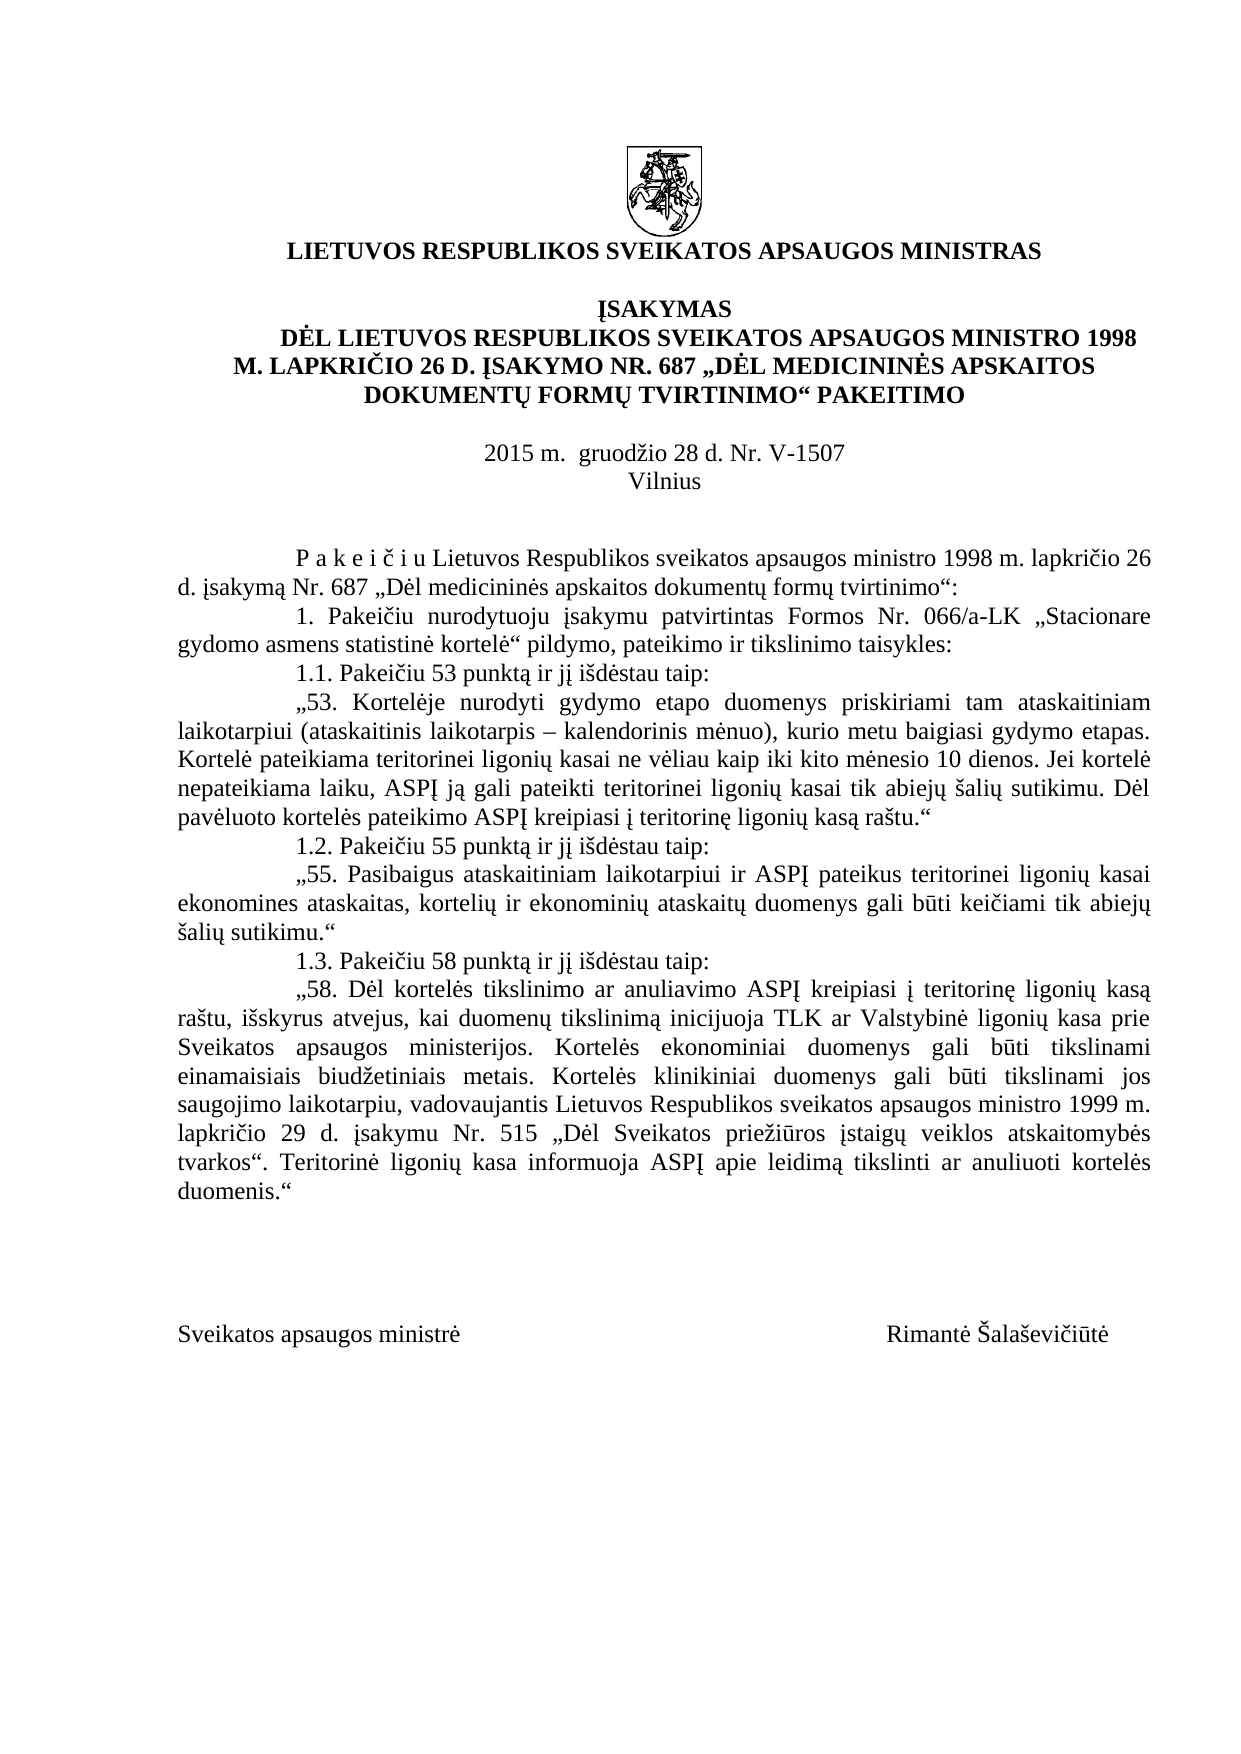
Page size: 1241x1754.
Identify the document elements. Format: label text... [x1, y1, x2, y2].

text 1.2. Pakeičiu 55 punktą ir jį išdėstau taip: [177, 831, 1152, 859]
text LIETUVOS RESPUBLIKOS SVEIKATOS APSAUGOS MINISTRAS [177, 236, 1152, 265]
text 1. Pakeičiu nurodytuoju įsakymu patvirtintas Formos Nr. 066/a-LK „Stacionare gydomo asmens statistinė kortelė“ pildymo, pateikimo ir tikslinimo taisykles: [177, 601, 1152, 658]
text 1.3. Pakeičiu 58 punktą ir jį išdėstau taip: [177, 946, 1152, 974]
text 1.1. Pakeičiu 53 punktą ir jį išdėstau taip: [177, 658, 1152, 687]
text „55. Pasibaigus ataskaitiniam laikotarpiui ir ASPĮ pateikus teritorinei ligonių kasai ekonomines ataskaitas, kortelių ir ekonominių ataskaitų duomenys gali būti keičiami tik abiejų šalių sutikimu.“ [177, 859, 1152, 946]
text P a k e i č i u Lietuvos Respublikos sveikatos apsaugos ministro 1998 m. lapkričio 26 d. įsakymą Nr. 687 „Dėl medicininės apskaitos dokumentų formų tvirtinimo“: [177, 543, 1152, 601]
text 2015 m. gruodžio 28 d. Nr. V-1507 [177, 438, 1152, 466]
text Sveikatos apsaugos ministrė Rimantė Šalaševičiūtė [177, 1319, 1152, 1348]
text DĖL LIETUVOS RESPUBLIKOS SVEIKATOS APSAUGOS MINISTRO 1998 M. LAPKRIČIO 26 D. ĮSAKYMO NR. 687 „DĖL MEDICININĖS APSKAITOS DOKUMENTŲ FORMŲ TVIRTINIMO“ PAKEITIMO [177, 323, 1152, 409]
text Vilnius [177, 466, 1152, 495]
text „53. Kortelėje nurodyti gydymo etapo duomenys priskiriami tam ataskaitiniam laikotarpiui (ataskaitinis laikotarpis – kalendorinis mėnuo), kurio metu baigiasi gydymo etapas. Kortelė pateikiama teritorinei ligonių kasai ne vėliau kaip iki kito mėnesio 10 dienos. Jei kortelė nepateikiama laiku, ASPĮ ją gali pateikti teritorinei ligonių kasai tik abiejų šalių sutikimu. Dėl pavėluoto kortelės pateikimo ASPĮ kreipiasi į teritorinę ligonių kasą raštu.“ [177, 687, 1152, 831]
text „58. Dėl kortelės tikslinimo ar anuliavimo ASPĮ kreipiasi į teritorinę ligonių kasą raštu, išskyrus atvejus, kai duomenų tikslinimą inicijuoja TLK ar Valstybinė ligonių kasa prie Sveikatos apsaugos ministerijos. Kortelės ekonominiai duomenys gali būti tikslinami einamaisiais biudžetiniais metais. Kortelės klinikiniai duomenys gali būti tikslinami jos saugojimo laikotarpiu, vadovaujantis Lietuvos Respublikos sveikatos apsaugos ministro 1999 m. lapkričio 29 d. įsakymu Nr. 515 „Dėl Sveikatos priežiūros įstaigų veiklos atskaitomybės tvarkos“. Teritorinė ligonių kasa informuoja ASPĮ apie leidimą tikslinti ar anuliuoti kortelės duomenis.“ [177, 974, 1152, 1204]
text ĮSAKYMAS [177, 294, 1152, 323]
